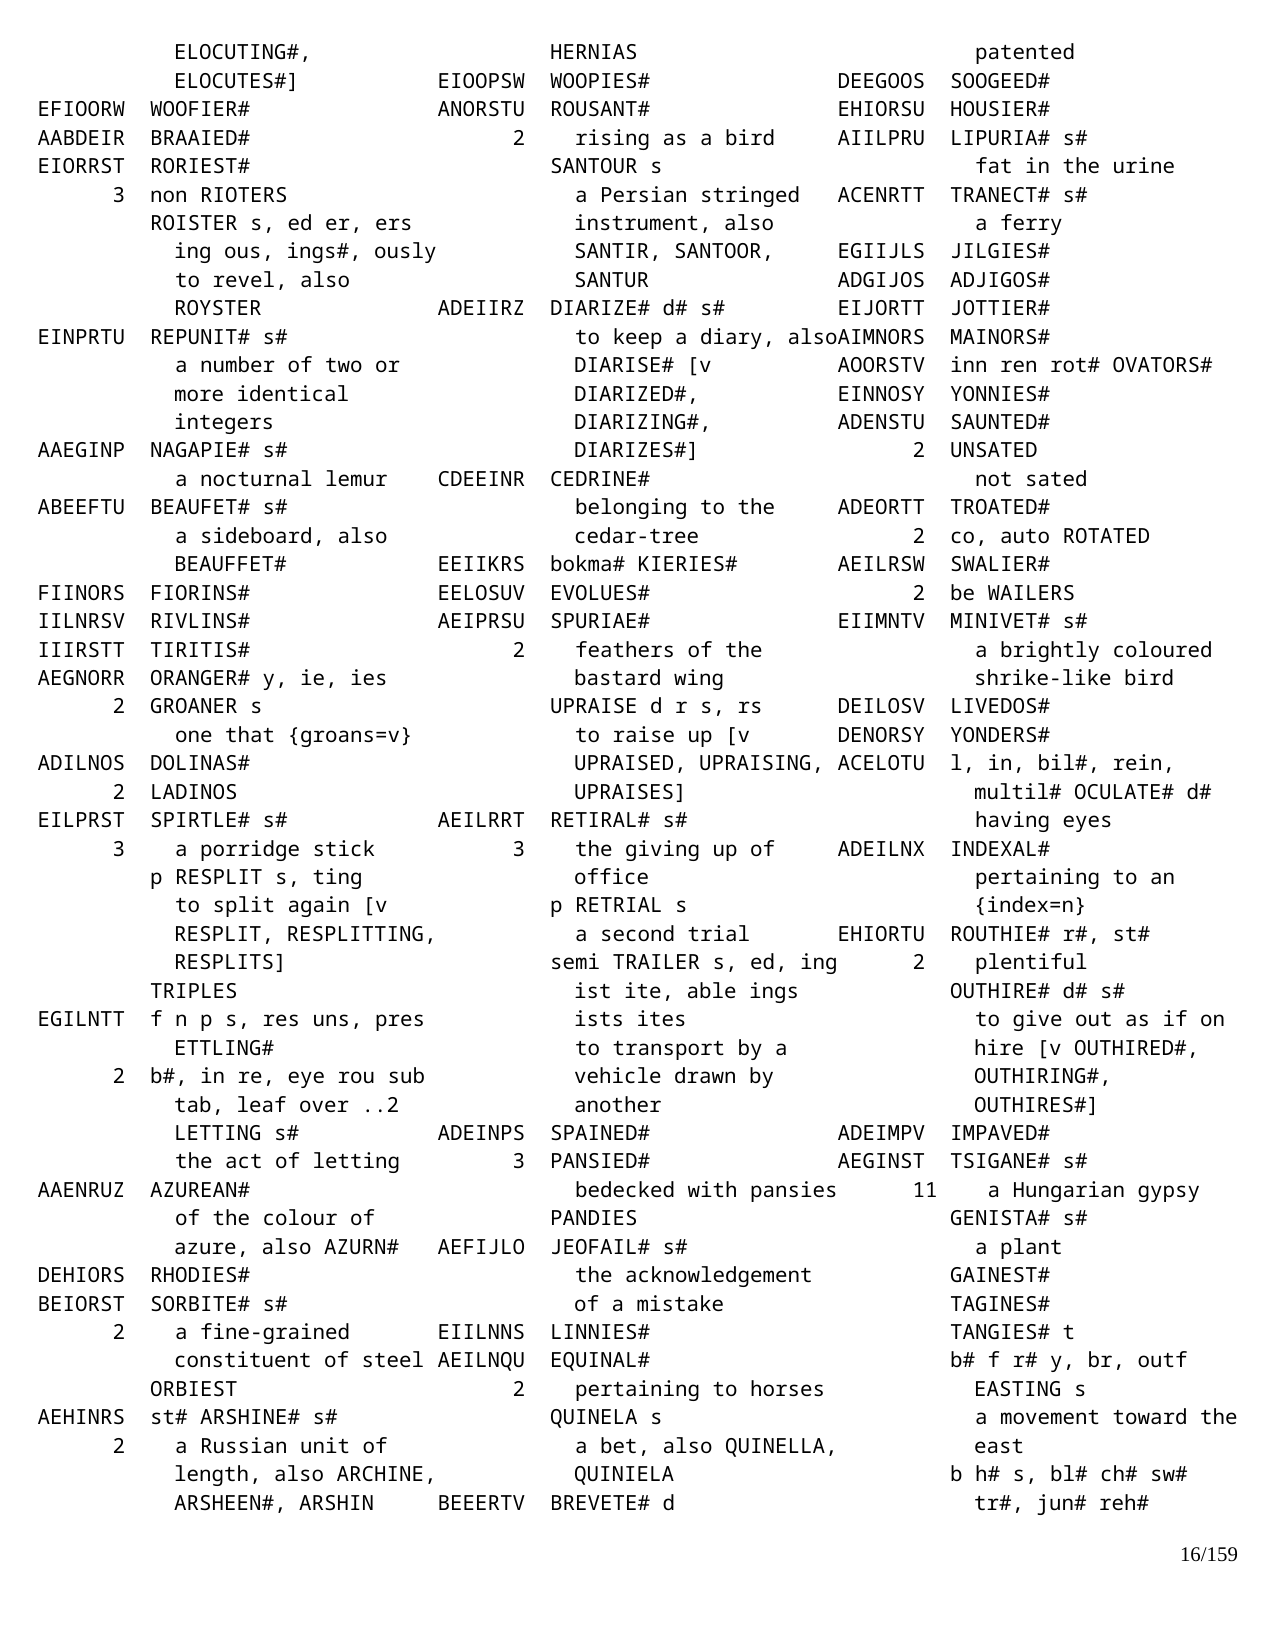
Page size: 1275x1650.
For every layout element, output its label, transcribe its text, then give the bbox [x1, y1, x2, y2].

text AEILNQU EQUINAL# [437, 1346, 837, 1374]
text GAINEST# [837, 1260, 1237, 1289]
text p RESPLIT s, ting [37, 862, 437, 891]
text EEIIKRS bokma# KIERIES# [437, 549, 837, 578]
text AOORSTV inn ren rot# OVATORS# [837, 350, 1237, 379]
text ADEIIRZ DIARIZE# d# s# [437, 293, 837, 322]
text DEILOSV LIVEDOS# [837, 692, 1237, 720]
text a plant [837, 1232, 1237, 1260]
text a number of two or more identical integers [37, 350, 437, 436]
text IILNRSV RIVLINS# [37, 606, 437, 635]
text TANGIES# t [837, 1317, 1237, 1346]
text AEGINST TSIGANE# s# [837, 1147, 1237, 1175]
text 3 a porridge stick [37, 834, 437, 862]
text EIILNNS LINNIES# [437, 1317, 837, 1346]
text EIJORTT JOTTIER# [837, 293, 1237, 322]
text 2 rising as a bird [437, 123, 837, 151]
text BEIORST SORBITE# s# [37, 1289, 437, 1317]
text a Persian stringed instrument, also SANTIR, SANTOOR, SANTUR [437, 180, 837, 293]
text ACELOTU l, in, bil#, rein, multil# OCULATE# d# [837, 748, 1237, 805]
text 2 be WAILERS [837, 578, 1237, 606]
text a movement toward the east [837, 1402, 1237, 1459]
text to keep a diary, also DIARISE# [v DIARIZED#, DIARIZING#, DIARIZES#] [437, 322, 837, 464]
text AEGNORR ORANGER# y, ie, ies [37, 663, 437, 692]
text CDEEINR CEDRINE# [437, 464, 837, 492]
text to transport by a vehicle drawn by another [437, 1033, 837, 1118]
text 11 a Hungarian gypsy [837, 1175, 1237, 1203]
text belonging to the cedar-tree [437, 492, 837, 549]
text a second trial [437, 919, 837, 947]
text FIINORS FIORINS# [37, 578, 437, 606]
text ADENSTU SAUNTED# [837, 407, 1237, 436]
text a ferry [837, 208, 1237, 237]
text AEFIJLO JEOFAIL# s# [437, 1232, 837, 1260]
text 2 pertaining to horses [437, 1374, 837, 1402]
text ORBIEST [37, 1374, 437, 1402]
text ANORSTU ROUSANT# [437, 94, 837, 123]
text EIOOPSW WOOPIES# [437, 66, 837, 94]
text ELOCUTING#, ELOCUTES#] [37, 37, 437, 94]
text IIIRSTT TIRITIS# [37, 635, 437, 663]
text AEILRRT RETIRAL# s# [437, 805, 837, 834]
text AEIPRSU SPURIAE# [437, 606, 837, 635]
text EGILNTT f n p s, res uns, pres ETTLING# [37, 1004, 437, 1061]
text ROISTER s, ed er, ers ing ous, ings#, ously [37, 208, 437, 265]
text EGIIJLS JILGIES# [837, 237, 1237, 265]
text to revel, also ROYSTER [37, 265, 437, 322]
text 2 GROANER s [37, 692, 437, 720]
text 3 the giving up of office [437, 834, 837, 891]
text ADEIMPV IMPAVED# [837, 1118, 1237, 1147]
text UPRAISE d r s, rs [437, 692, 837, 720]
text EINPRTU REPUNIT# s# [37, 322, 437, 350]
text fat in the urine [837, 151, 1237, 180]
text QUINELA s [437, 1402, 837, 1431]
text DEEGOOS SOOGEED# [837, 66, 1237, 94]
text bedecked with pansies [437, 1175, 837, 1203]
text AEILRSW SWALIER# [837, 549, 1237, 578]
text GENISTA# s# [837, 1203, 1237, 1232]
text AABDEIR BRAAIED# [37, 123, 437, 151]
text EILPRST SPIRTLE# s# [37, 805, 437, 834]
text EHIORTU ROUTHIE# r#, st# [837, 919, 1237, 947]
text the act of letting [37, 1147, 437, 1175]
text semi TRAILER s, ed, ing ist ite, able ings ists ites [437, 947, 837, 1033]
text 2 plentiful [837, 947, 1237, 976]
text 3 non RIOTERS [37, 180, 437, 208]
text having eyes [837, 805, 1237, 834]
text 2 b#, in re, eye rou sub tab, leaf over ..2 LETTING s# [37, 1061, 437, 1147]
text b h# s, bl# ch# sw# tr#, jun# reh# [837, 1459, 1237, 1516]
text a bet, also QUINELLA, QUINIELA [437, 1431, 837, 1488]
text EHIORSU HOUSIER# [837, 94, 1237, 123]
text ADILNOS DOLINAS# [37, 748, 437, 777]
text EIORRST RORIEST# [37, 151, 437, 180]
text AAEGINP NAGAPIE# s# [37, 436, 437, 464]
text a nocturnal lemur [37, 464, 437, 492]
text b# f r# y, br, outf EASTING s [837, 1346, 1237, 1402]
text ADEORTT TROATED# [837, 492, 1237, 521]
text EELOSUV EVOLUES# [437, 578, 837, 606]
text DEHIORS RHODIES# [37, 1260, 437, 1289]
text ACENRTT TRANECT# s# [837, 180, 1237, 208]
text to give out as if on hire [v OUTHIRED#, OUTHIRING#, OUTHIRES#] [837, 1004, 1237, 1118]
text one that {groans=v} [37, 720, 437, 748]
text TRIPLES [37, 976, 437, 1004]
text pertaining to an {index=n} [837, 862, 1237, 919]
text patented [837, 37, 1237, 66]
text ADGIJOS ADJIGOS# [837, 265, 1237, 293]
text ADEINPS SPAINED# [437, 1118, 837, 1147]
text SANTOUR s [437, 151, 837, 180]
text to raise up [v UPRAISED, UPRAISING, UPRAISES] [437, 720, 837, 805]
text DENORSY YONDERS# [837, 720, 1237, 748]
text PANDIES [437, 1203, 837, 1232]
text of the colour of azure, also AZURN# [37, 1203, 437, 1260]
text AAENRUZ AZUREAN# [37, 1175, 437, 1203]
text p RETRIAL s [437, 891, 837, 919]
text to split again [v RESPLIT, RESPLITTING, RESPLITS] [37, 891, 437, 976]
text AIMNORS MAINORS# [837, 322, 1237, 350]
text EFIOORW WOOFIER# [37, 94, 437, 123]
text a sideboard, also BEAUFFET# [37, 521, 437, 578]
text 2 co, auto ROTATED [837, 521, 1237, 549]
text 3 PANSIED# [437, 1147, 837, 1175]
text a brightly coloured shrike-like bird [837, 635, 1237, 692]
text 2 UNSATED [837, 436, 1237, 464]
text AEHINRS st# ARSHINE# s# [37, 1402, 437, 1431]
text TAGINES# [837, 1289, 1237, 1317]
text EIIMNTV MINIVET# s# [837, 606, 1237, 635]
text not sated [837, 464, 1237, 492]
text ABEEFTU BEAUFET# s# [37, 492, 437, 521]
text BEEERTV BREVETE# d [437, 1488, 837, 1516]
text 2 feathers of the bastard wing [437, 635, 837, 692]
text OUTHIRE# d# s# [837, 976, 1237, 1004]
text the acknowledgement of a mistake [437, 1260, 837, 1317]
text 2 LADINOS [37, 777, 437, 805]
text 2 a Russian unit of length, also ARCHINE, ARSHEEN#, ARSHIN [37, 1431, 437, 1516]
text AIILPRU LIPURIA# s# [837, 123, 1237, 151]
text ADEILNX INDEXAL# [837, 834, 1237, 862]
text 2 a fine-grained constituent of steel [37, 1317, 437, 1374]
text HERNIAS [437, 37, 837, 66]
text EINNOSY YONNIES# [837, 379, 1237, 407]
